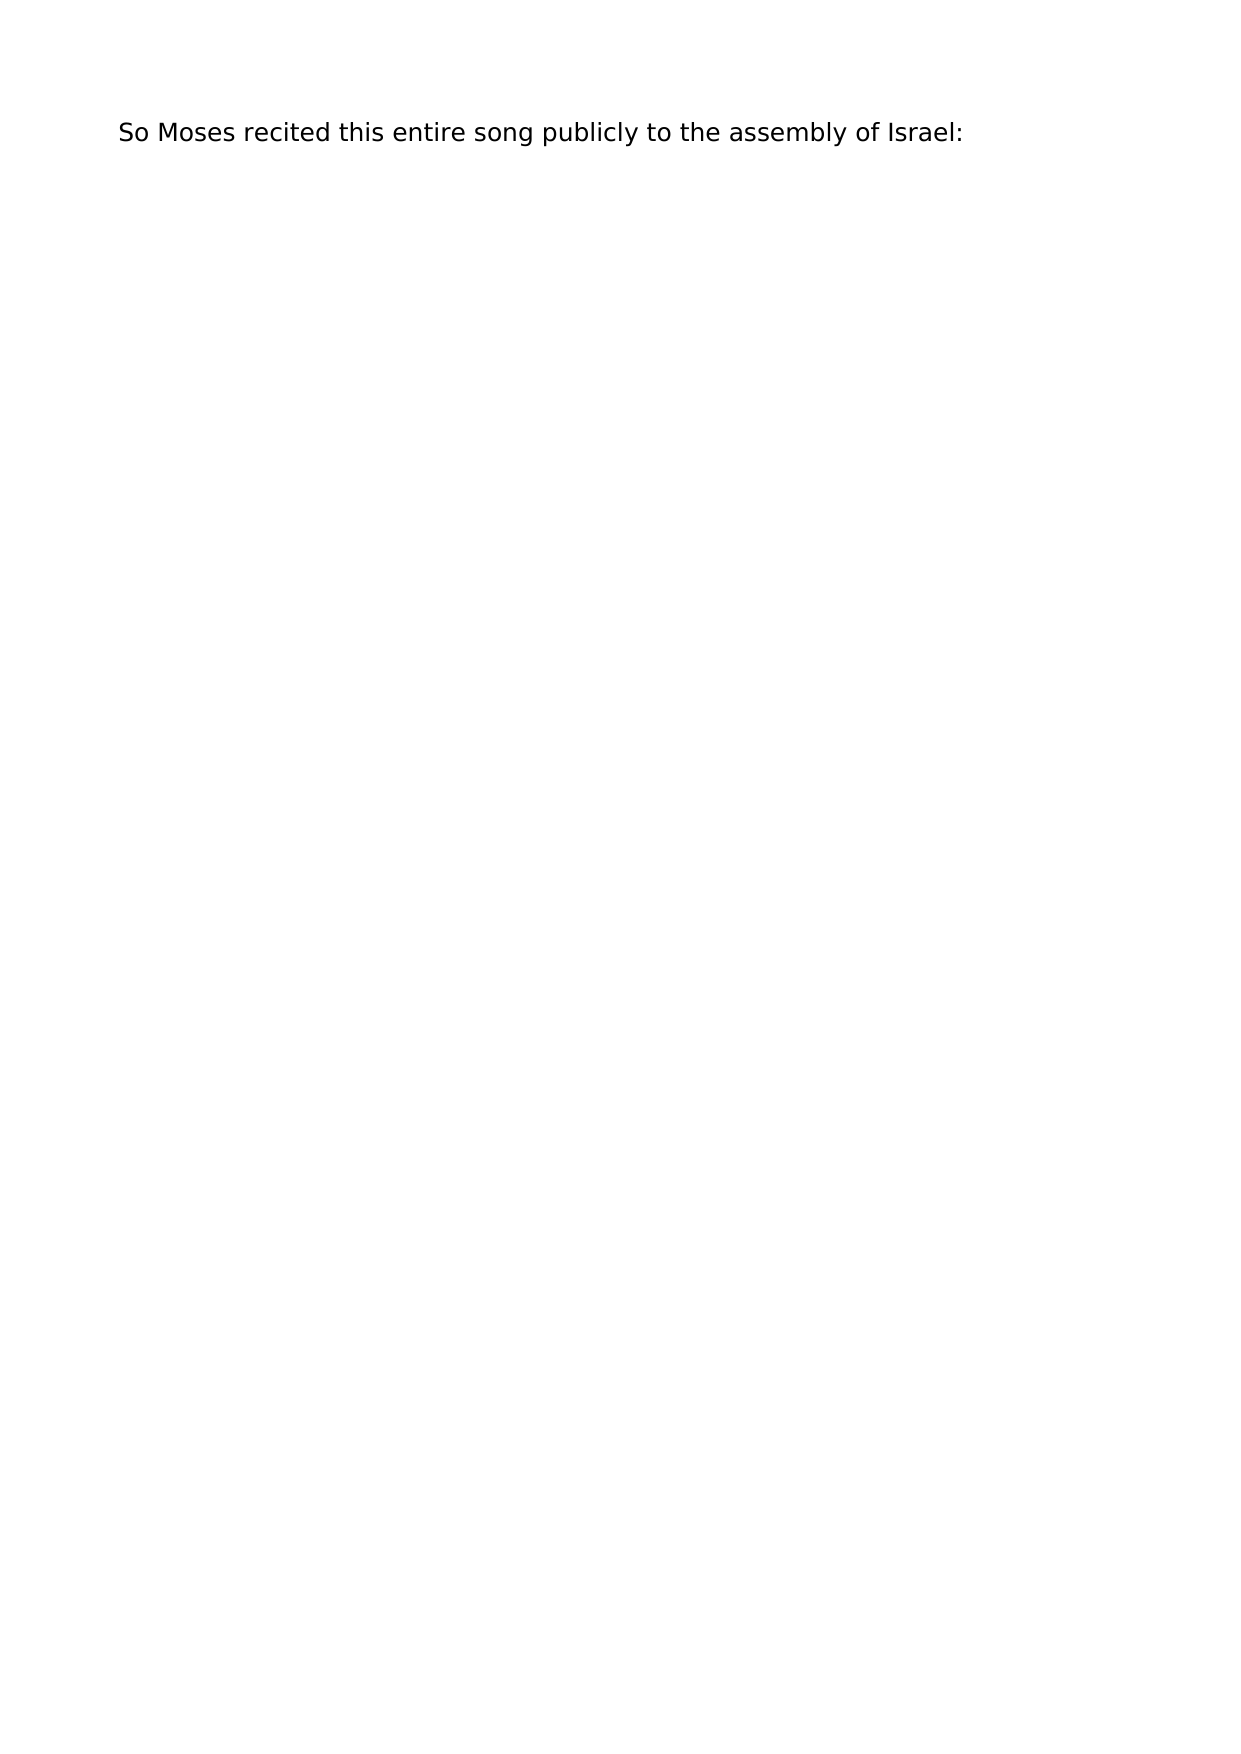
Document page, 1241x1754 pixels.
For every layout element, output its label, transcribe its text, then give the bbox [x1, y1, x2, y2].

text So Moses recited this entire song publicly to the assembly of Israel: [118, 118, 1122, 147]
